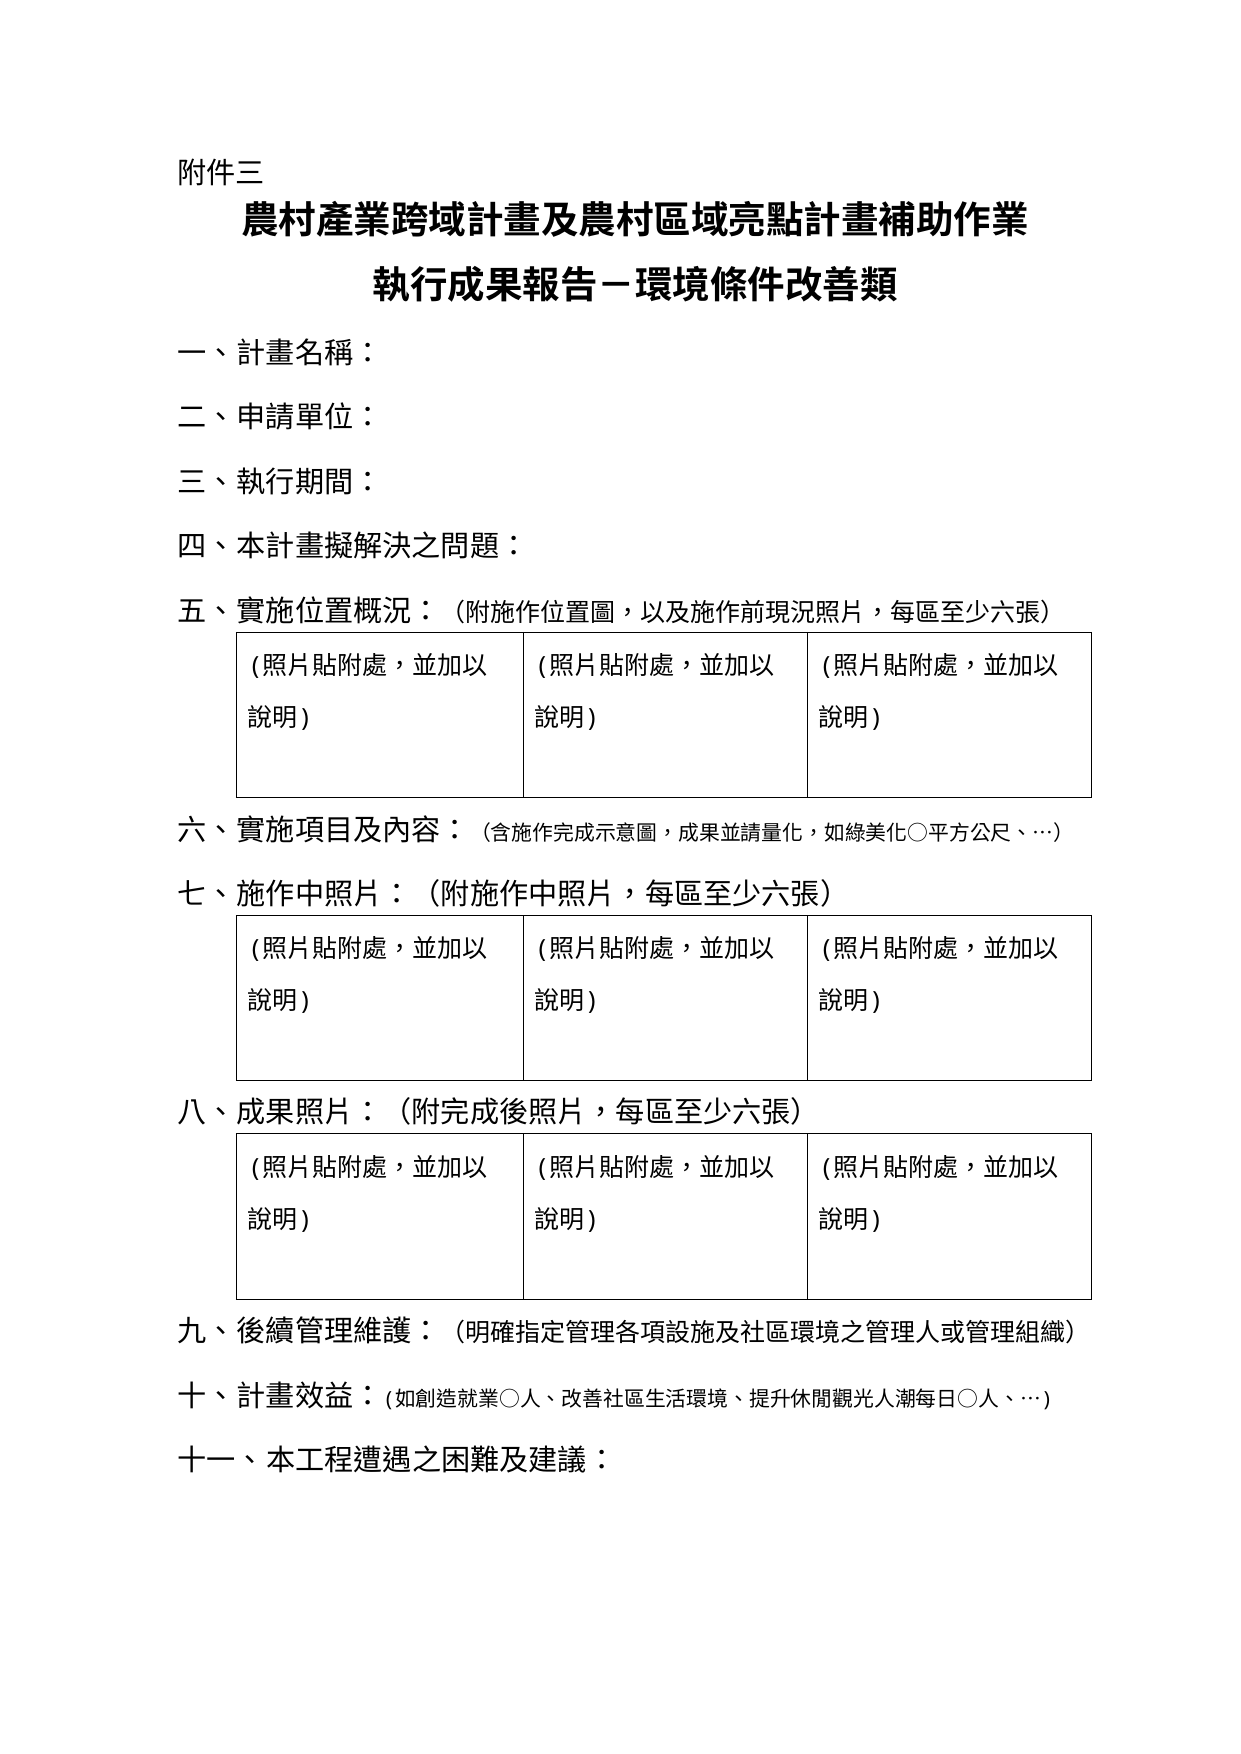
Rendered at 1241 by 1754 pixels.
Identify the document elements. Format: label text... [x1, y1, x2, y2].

text 執行成果報告－環境條件改善類 [177, 257, 1092, 309]
table_header (照片貼附處，並加以說明) [237, 1134, 523, 1299]
list 申請單位： [177, 386, 1092, 438]
table_header (照片貼附處，並加以說明) [808, 1134, 1091, 1299]
table_header (照片貼附處，並加以說明) [524, 633, 807, 797]
table_header (照片貼附處，並加以說明) [808, 633, 1091, 797]
text 農村產業跨域計畫及農村區域亮點計畫補助作業 [177, 192, 1092, 244]
table_header (照片貼附處，並加以說明) [808, 916, 1091, 1080]
list 本工程遭遇之困難及建議： [177, 1429, 1092, 1481]
list 計畫名稱： [177, 321, 1092, 373]
list 計畫效益：(如創造就業○人、改善社區生活環境、提升休閒觀光人潮每日○人、…) [177, 1364, 1092, 1416]
list 本計畫擬解決之問題： [177, 515, 1092, 567]
list 後續管理維護：（明確指定管理各項設施及社區環境之管理人或管理組織） [177, 1300, 1092, 1352]
table_header (照片貼附處，並加以說明) [237, 916, 523, 1080]
list 施作中照片：（附施作中照片，每區至少六張） [177, 863, 1092, 915]
table_header (照片貼附處，並加以說明) [524, 1134, 807, 1299]
list 實施位置概況：（附施作位置圖，以及施作前現況照片，每區至少六張） [177, 580, 1092, 632]
list 實施項目及內容：（含施作完成示意圖，成果並請量化，如綠美化○平方公尺、…） [177, 798, 1092, 850]
text 附件三 [177, 150, 1092, 192]
list 執行期間： [177, 451, 1092, 503]
table_header (照片貼附處，並加以說明) [524, 916, 807, 1080]
list 成果照片：（附完成後照片，每區至少六張） [177, 1081, 1092, 1133]
table_header (照片貼附處，並加以說明) [237, 633, 523, 797]
